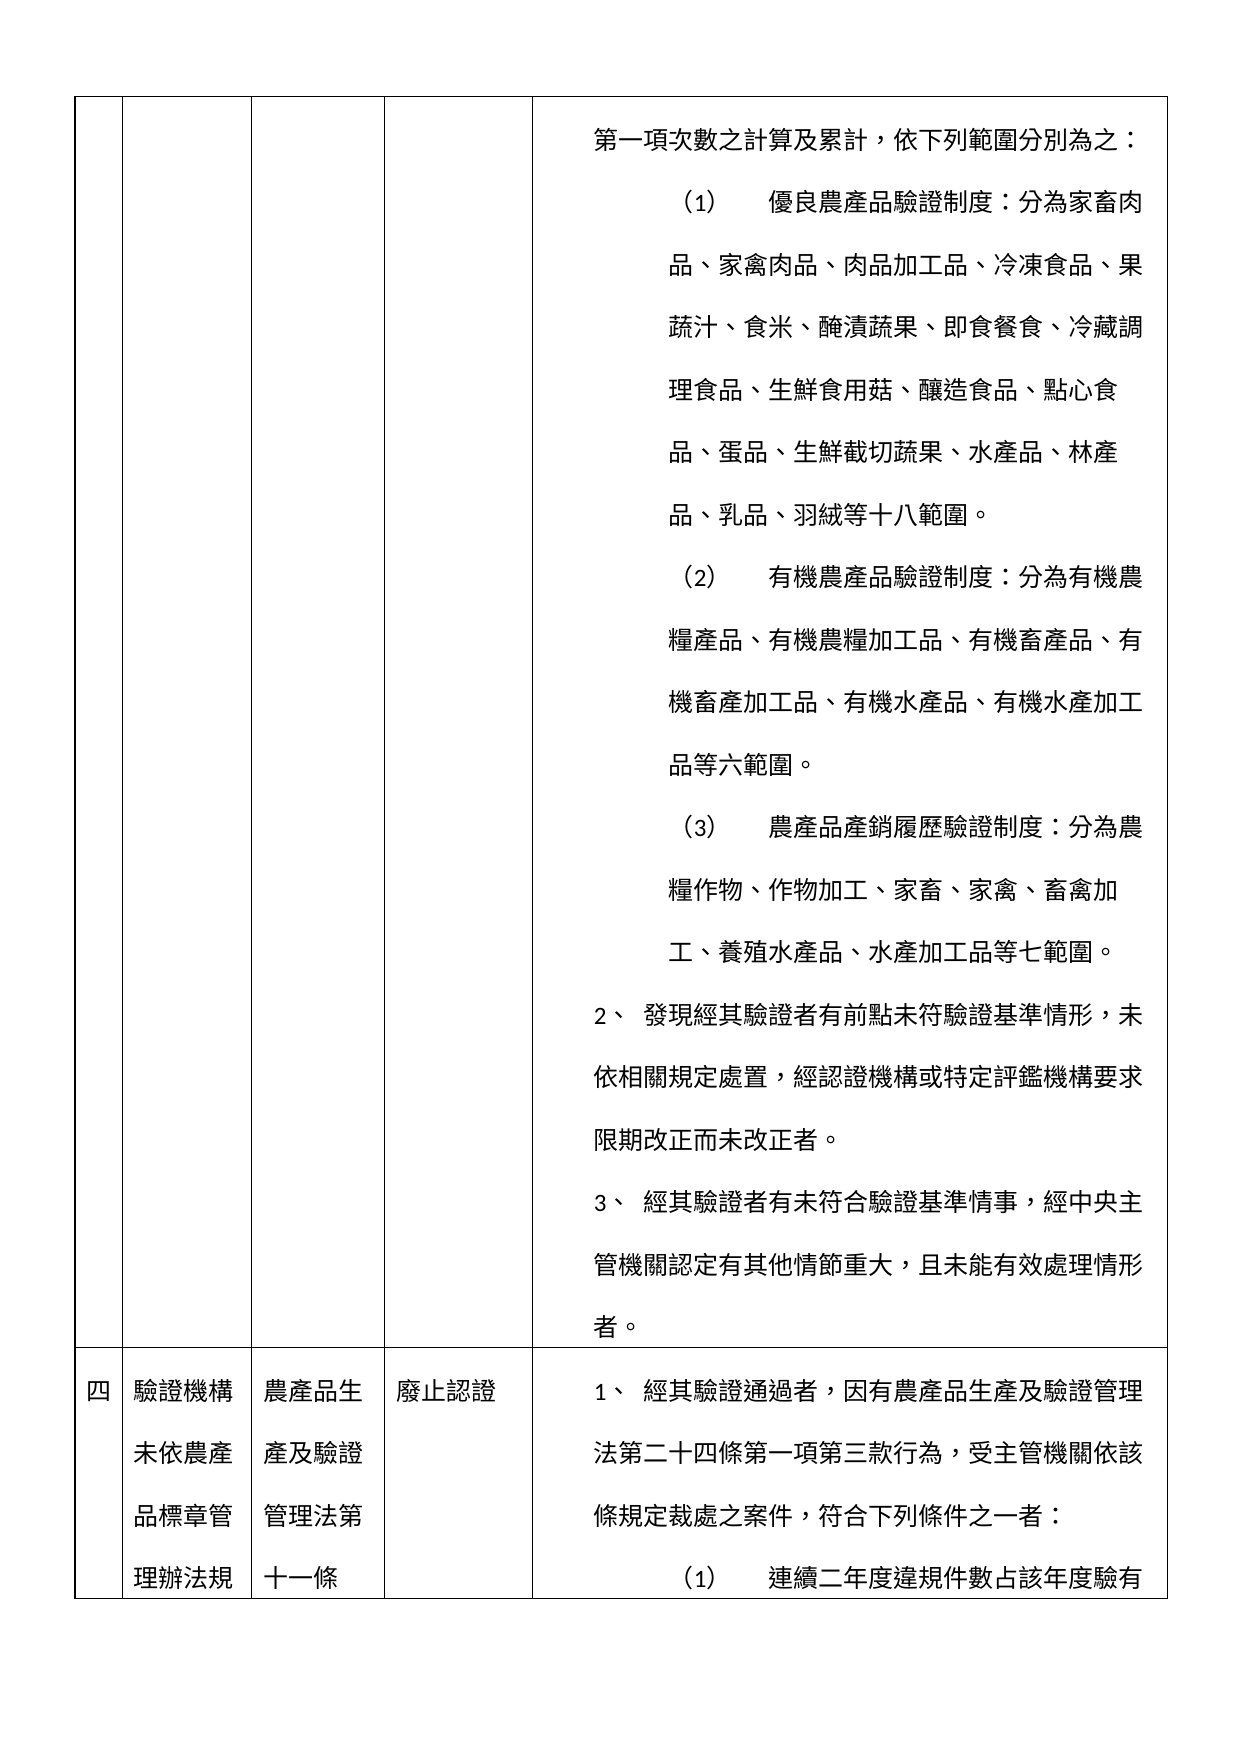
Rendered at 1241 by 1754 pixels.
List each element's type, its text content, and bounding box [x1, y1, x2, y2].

table_cell [252, 97, 384, 1347]
table_cell 農產品生產及驗證管理法第十一條 [252, 1348, 384, 1598]
table_cell 經其驗證通過者，因有農產品生產及驗證管理法第二十四條第一項第三款行為，受主管機關依該條規定裁處之案件，符合下列條件之一者： 連續二年度違規件數占該年度驗有 [533, 1348, 1167, 1598]
table_cell [76, 97, 122, 1347]
table_cell 經其驗證者於驗證範圍內所作行為或產品，自本基準表於中華民國一百零二年二月五日發布生效後，涉有下列情形，經累計一年內達五次，或三年內達八次以上，並經本會審查確有未能有效處理情事者： 違反農產品生產及驗證管理法第十三條規定，經主管機關依同法第二十四條規定處罰。 違反農藥管理法第三十三條第二項所定辦法中有關農藥使用應遵行事項之規定，經主管機關依同法第五十三條規定處罰。 違反動物用藥品管理法第三十二條所定使用準則及第三十二條之三規定，經主管機關依同法第四十條規定處罰。 違反食品安全衛生管理法第十五條第一項或第四項規定，經主管機關依同法第四十四條規定處罰。 違反商品標示法第七條至第十一條規定，經主管機關依同法第十五條規定處罰。 受前五款處罰之經營業者，於前一年內有受前五款之一處罰。 前項各款情形涉及主管機關直接採認驗證機構依農產品驗證機構管理辦法規定辦理檢驗結果所為處罰者，應不予納入計次。 第一項次數之計算及累計，依下列範圍分別為之： 優良農產品驗證制度：分為家畜肉品、家禽肉品、肉品加工品、冷凍食品、果蔬汁、食米、醃漬蔬果、即食餐食、冷藏調理食品、生鮮食用菇、釀造食品、點心食品、蛋品、生鮮截切蔬果、水產品、林產品、乳品、羽絨等十八範圍。 有機農產品驗證制度：分為有機農糧產品、有機農糧加工品、有機畜產品、有機畜產加工品、有機水產品、有機水產加工品等六範圍。 農產品產銷履歷驗證制度：分為農糧作物、作物加工、家畜、家禽、畜禽加工、養殖水產品、水產加工品等七範圍。 發現經其驗證者有前點未符驗證基準情形，未依相關規定處置，經認證機構或特定評鑑機構要求限期改正而未改正者。 經其驗證者有未符合驗證基準情事，經中央主管機關認定有其他情節重大，且未能有效處理情形者。 [533, 97, 1167, 1347]
table_cell 四 [76, 1348, 122, 1598]
table_cell 驗證機構未依農產品標章管理辦法規 [123, 1348, 251, 1598]
table_cell 廢止認證 [385, 1348, 532, 1598]
table_cell [123, 97, 251, 1347]
table_cell [385, 97, 532, 1347]
